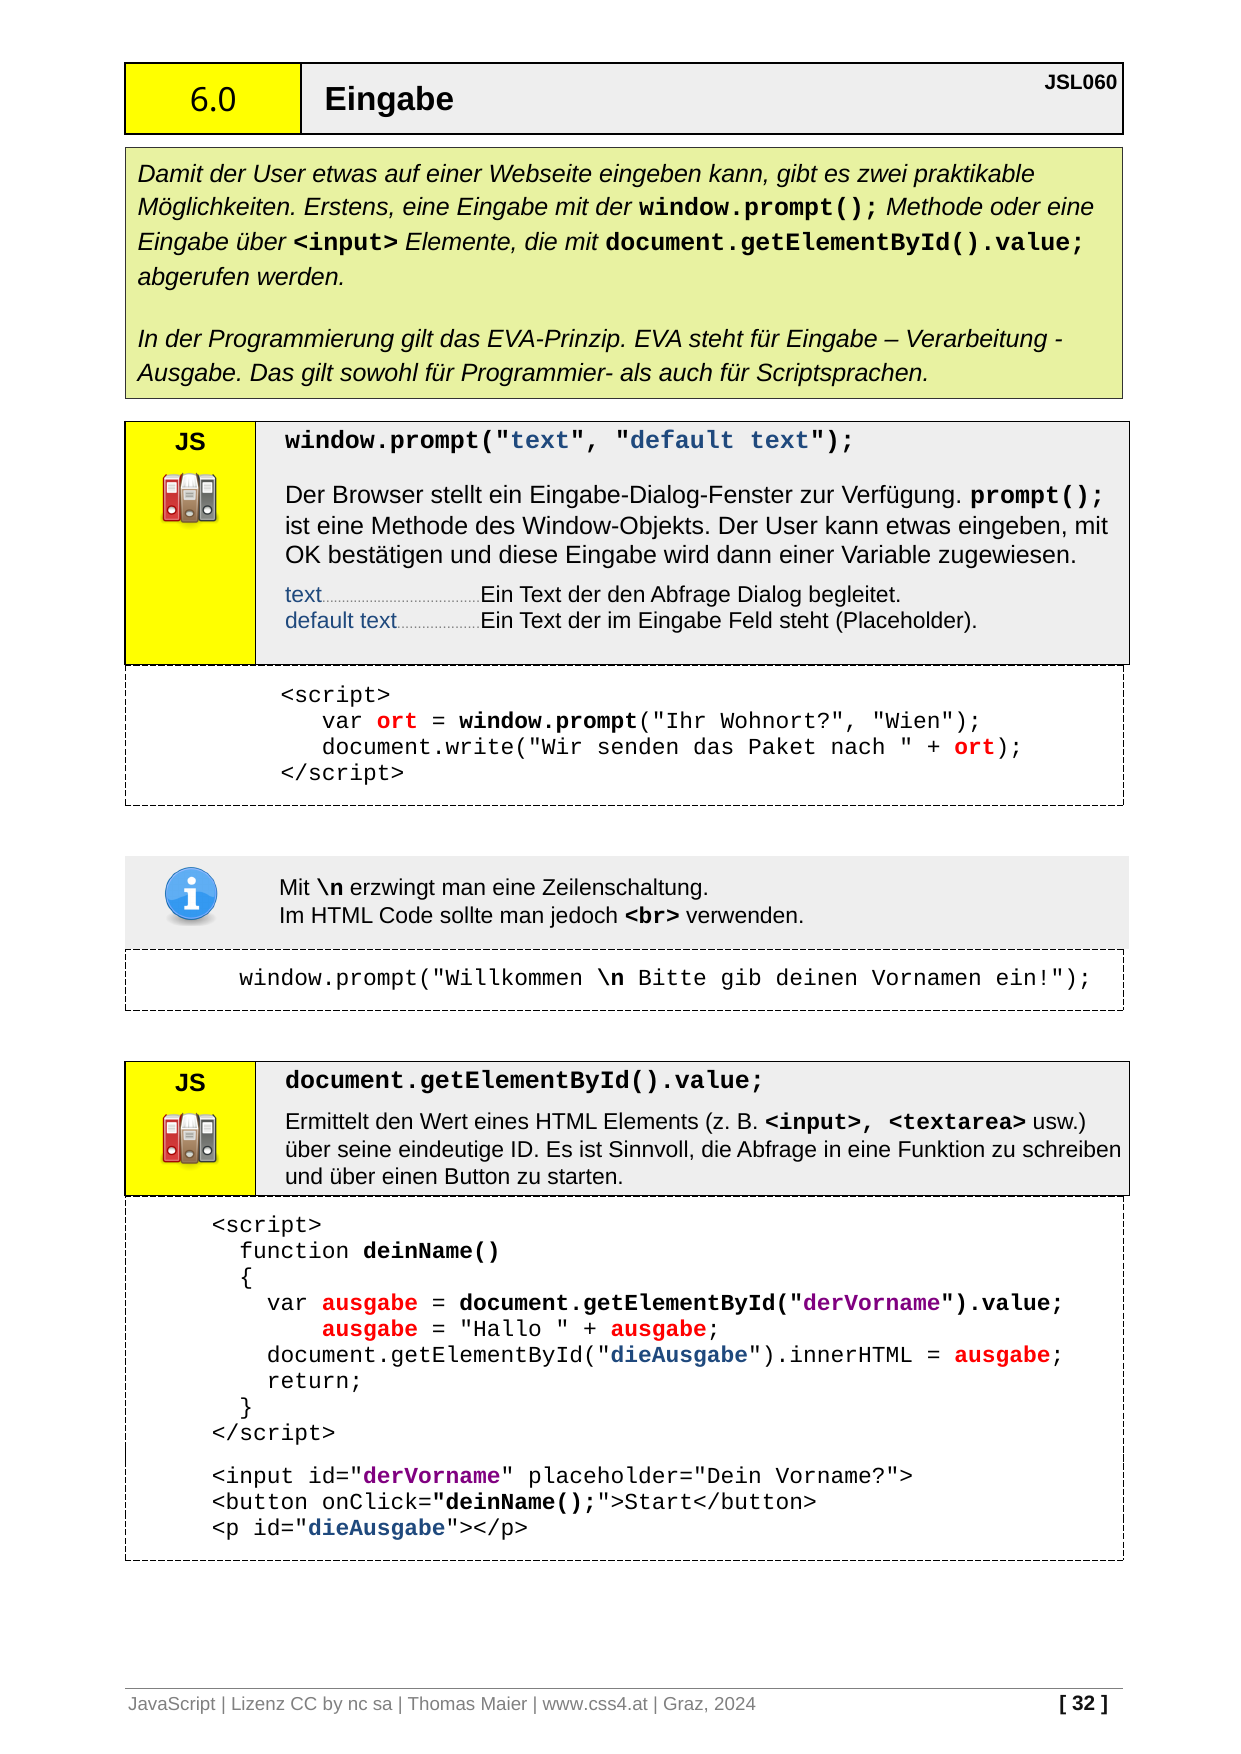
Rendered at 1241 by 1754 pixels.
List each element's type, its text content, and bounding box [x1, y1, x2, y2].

table_cell Der Browser stellt ein Eingabe-Dialog-Fenster zur Verfügung. prompt(); ist eine Methode des Window-Objekts. Der User kann etwas eingeben, mit OK bestätigen und diese Eingabe wird dann einer Variable zugewiesen. text Ein Text der den Abfrage Dialog begleitet. default text Ein Text der im Eingabe Feld steht (Placeholder). [256, 462, 1129, 664]
table_header Mit \n erzwingt man eine Zeilenschaltung. Im HTML Code sollte man jedoch <br> verwenden. [255, 856, 1129, 949]
table_header [125, 856, 255, 949]
table_cell [126, 462, 255, 664]
table_header JSL060 [888, 64, 1122, 133]
table_header 6.0 [126, 64, 300, 133]
text In der Programmierung gilt das EVA-Prinzip. EVA steht für Eingabe – Verarbeitung - Ausgabe. Das gilt sowohl für Programmier- als auch für Scriptsprachen. [126, 313, 1122, 398]
table_header document.getElementById().value; [256, 1062, 1129, 1102]
text <p id="dieAusgabe"></p> [125, 1499, 1123, 1560]
text <input id="derVorname" placeholder="Dein Vorname?"> <button onClick="deinName();">Start</button> [125, 1447, 1123, 1499]
text Damit der User etwas auf einer Webseite eingeben kann, gibt es zwei praktikable Möglichkeiten. Erstens, eine Eingabe mit der window.prompt(); Methode oder eine Eingabe über <input> Elemente, die mit document.getElementById().value; abgerufen werden. [126, 148, 1122, 291]
picture [161, 867, 220, 926]
picture [157, 1107, 223, 1173]
table_header Eingabe [302, 64, 888, 133]
table_cell [126, 1102, 255, 1195]
table_header JS [126, 422, 255, 462]
text <script> var ort = window.prompt("Ihr Wohnort?", "Wien"); document.write("Wir senden das Paket nach " + ort); </script> [125, 665, 1123, 805]
text <script> function deinName() { var ausgabe = document.getElementById("derVorname").value; ausgabe = "Hallo " + ausgabe; document.getElementById("dieAusgabe").innerHTML = ausgabe; return; } </script> [125, 1196, 1123, 1447]
text window.prompt("Willkommen \n Bitte gib deinen Vornamen ein!"); [125, 949, 1123, 1010]
table_header window.prompt("text", "default text"); [256, 422, 1129, 462]
table_header JS [126, 1062, 255, 1102]
picture [157, 467, 223, 532]
table_cell Ermittelt den Wert eines HTML Elements (z. B. <input>, <textarea> usw.) über seine eindeutige ID. Es ist Sinnvoll, die Abfrage in eine Funktion zu schreiben und über einen Button zu starten. [256, 1102, 1129, 1195]
